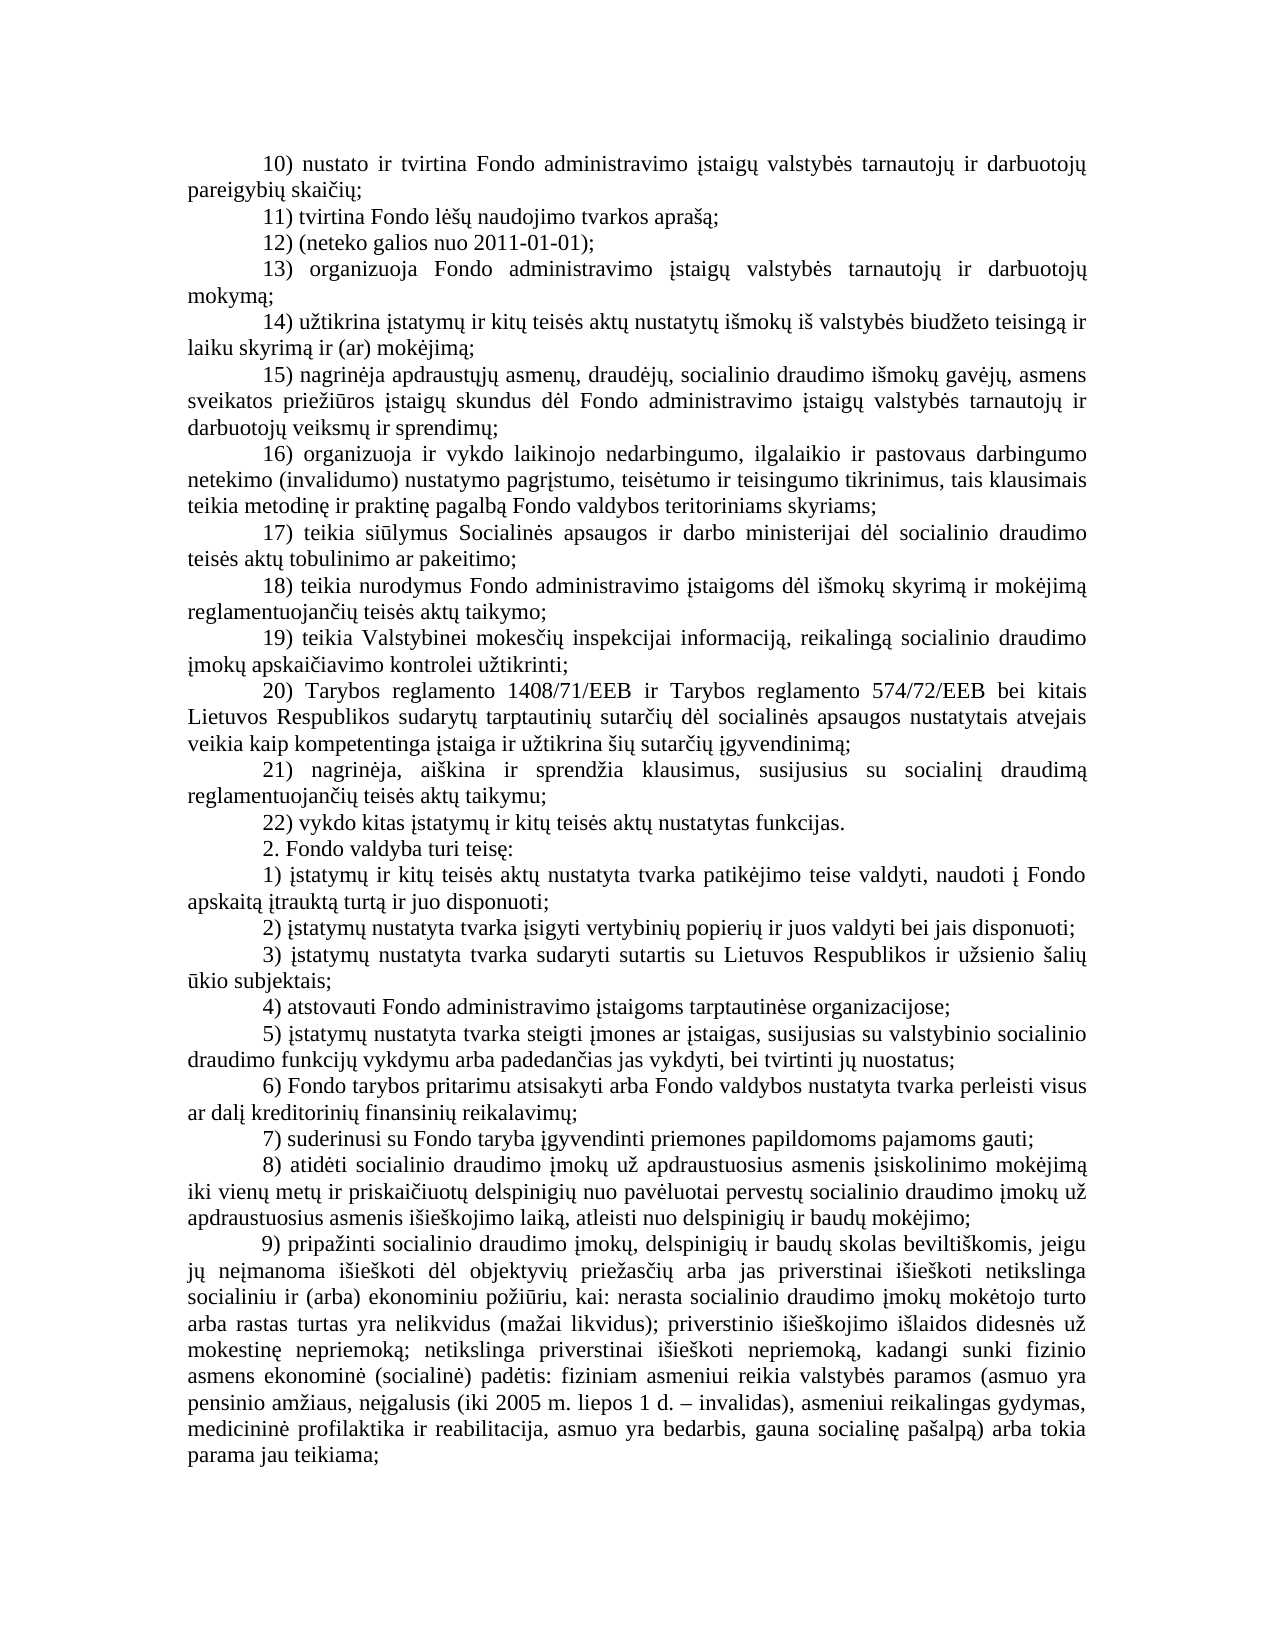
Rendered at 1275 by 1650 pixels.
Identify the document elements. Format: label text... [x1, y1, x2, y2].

text 8) atidėti socialinio draudimo įmokų už apdraustuosius asmenis įsiskolinimo mokėjimą iki vienų metų ir priskaičiuotų delspinigių nuo pavėluotai pervestų socialinio draudimo įmokų už apdraustuosius asmenis išieškojimo laiką, atleisti nuo delspinigių ir baudų mokėjimo; [187, 1151, 1088, 1231]
text 15) nagrinėja apdraustųjų asmenų, draudėjų, socialinio draudimo išmokų gavėjų, asmens sveikatos priežiūros įstaigų skundus dėl Fondo administravimo įstaigų valstybės tarnautojų ir darbuotojų veiksmų ir sprendimų; [187, 361, 1088, 440]
text 14) užtikrina įstatymų ir kitų teisės aktų nustatytų išmokų iš valstybės biudžeto teisingą ir laiku skyrimą ir (ar) mokėjimą; [187, 308, 1088, 361]
text 2. Fondo valdyba turi teisę: [187, 835, 1088, 862]
text 3) įstatymų nustatyta tvarka sudaryti sutartis su Lietuvos Respublikos ir užsienio šalių ūkio subjektais; [187, 941, 1088, 993]
text 17) teikia siūlymus Socialinės apsaugos ir darbo ministerijai dėl socialinio draudimo teisės aktų tobulinimo ar pakeitimo; [187, 519, 1088, 572]
text 22) vykdo kitas įstatymų ir kitų teisės aktų nustatytas funkcijas. [187, 809, 1088, 835]
text 4) atstovauti Fondo administravimo įstaigoms tarptautinėse organizacijose; [187, 993, 1088, 1020]
text 21) nagrinėja, aiškina ir sprendžia klausimus, susijusius su socialinį draudimą reglamentuojančių teisės aktų taikymu; [187, 756, 1088, 809]
text 2) įstatymų nustatyta tvarka įsigyti vertybinių popierių ir juos valdyti bei jais disponuoti; [187, 914, 1088, 941]
text 11) tvirtina Fondo lėšų naudojimo tvarkos aprašą; [187, 203, 1087, 229]
text 13) organizuoja Fondo administravimo įstaigų valstybės tarnautojų ir darbuotojų mokymą; [187, 255, 1088, 308]
text 19) teikia Valstybinei mokesčių inspekcijai informaciją, reikalingą socialinio draudimo įmokų apskaičiavimo kontrolei užtikrinti; [187, 624, 1088, 677]
text 7) suderinusi su Fondo taryba įgyvendinti priemones papildomoms pajamoms gauti; [187, 1125, 1088, 1151]
text 5) įstatymų nustatyta tvarka steigti įmones ar įstaigas, susijusias su valstybinio socialinio draudimo funkcijų vykdymu arba padedančias jas vykdyti, bei tvirtinti jų nuostatus; [187, 1020, 1088, 1072]
text 20) Tarybos reglamento 1408/71/EEB ir Tarybos reglamento 574/72/EEB bei kitais Lietuvos Respublikos sudarytų tarptautinių sutarčių dėl socialinės apsaugos nustatytais atvejais veikia kaip kompetentinga įstaiga ir užtikrina šių sutarčių įgyvendinimą; [187, 677, 1088, 756]
text 9) pripažinti socialinio draudimo įmokų, delspinigių ir baudų skolas beviltiškomis, jeigu jų neįmanoma išieškoti dėl objektyvių priežasčių arba jas priverstinai išieškoti netikslinga socialiniu ir (arba) ekonominiu požiūriu, kai: nerasta socialinio draudimo įmokų mokėtojo turto arba rastas turtas yra nelikvidus (mažai likvidus); priverstinio išieškojimo išlaidos didesnės už mokestinę nepriemoką; netikslinga priverstinai išieškoti nepriemoką, kadangi sunki fizinio asmens ekonominė (socialinė) padėtis: fiziniam asmeniui reikia valstybės paramos (asmuo yra pensinio amžiaus, neįgalusis (iki 2005 m. liepos 1 d. – invalidas), asmeniui reikalingas gydymas, medicininė profilaktika ir reabilitacija, asmuo yra bedarbis, gauna socialinę pašalpą) arba tokia parama jau teikiama; [187, 1231, 1087, 1468]
text 12) (neteko galios nuo 2011-01-01); [187, 229, 1087, 255]
text 1) įstatymų ir kitų teisės aktų nustatyta tvarka patikėjimo teise valdyti, naudoti į Fondo apskaitą įtrauktą turtą ir juo disponuoti; [187, 862, 1087, 914]
text 6) Fondo tarybos pritarimu atsisakyti arba Fondo valdybos nustatyta tvarka perleisti visus ar dalį kreditorinių finansinių reikalavimų; [187, 1072, 1088, 1125]
text 16) organizuoja ir vykdo laikinojo nedarbingumo, ilgalaikio ir pastovaus darbingumo netekimo (invalidumo) nustatymo pagrįstumo, teisėtumo ir teisingumo tikrinimus, tais klausimais teikia metodinę ir praktinę pagalbą Fondo valdybos teritoriniams skyriams; [187, 440, 1088, 519]
text 18) teikia nurodymus Fondo administravimo įstaigoms dėl išmokų skyrimą ir mokėjimą reglamentuojančių teisės aktų taikymo; [187, 572, 1088, 624]
text 10) nustato ir tvirtina Fondo administravimo įstaigų valstybės tarnautojų ir darbuotojų pareigybių skaičių; [187, 150, 1088, 203]
